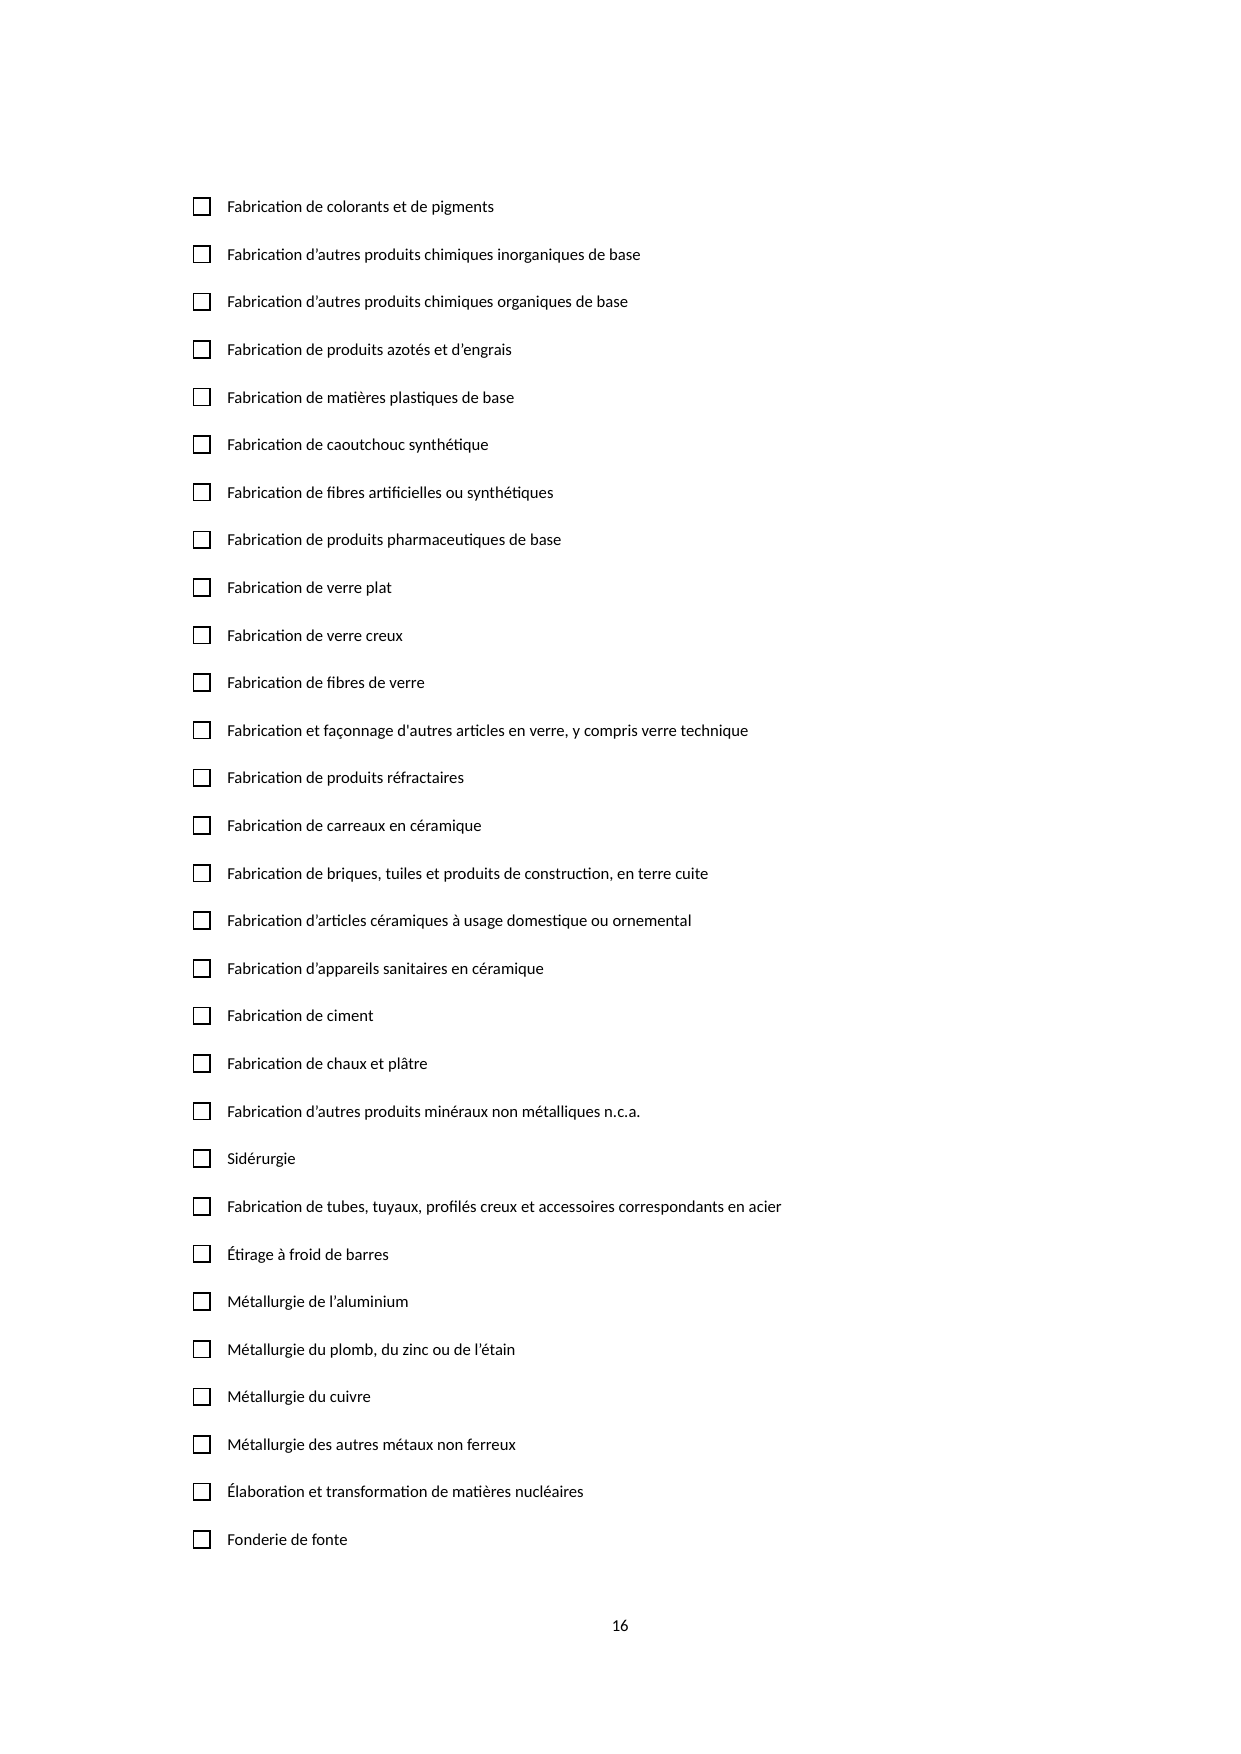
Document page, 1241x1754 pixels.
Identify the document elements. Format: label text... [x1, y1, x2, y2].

text Fabrication d’autres produits chimiques organiques de base [227, 278, 1087, 326]
text Fabrication de matières plastiques de base [227, 373, 1087, 421]
text Fabrication de briques, tuiles et produits de construction, en terre cuite [227, 849, 1087, 897]
text Sidérurgie [227, 1135, 1087, 1182]
text Fabrication d’appareils sanitaires en céramique [227, 944, 1087, 992]
text Fonderie de fonte [227, 1516, 1087, 1563]
text Fabrication de carreaux en céramique [227, 802, 1087, 849]
text Métallurgie de l’aluminium [227, 1278, 1087, 1325]
text Métallurgie du plomb, du zinc ou de l’étain [227, 1325, 1087, 1373]
text Fabrication de fibres artificielles ou synthétiques [227, 468, 1087, 516]
text Fabrication de fibres de verre [227, 659, 1087, 706]
text Fabrication de colorants et de pigments [227, 183, 1087, 230]
text Fabrication de produits réfractaires [227, 754, 1087, 802]
text Fabrication de caoutchouc synthétique [227, 421, 1087, 468]
text Fabrication de verre plat [227, 564, 1087, 611]
text Fabrication d’articles céramiques à usage domestique ou ornemental [227, 897, 1087, 944]
text Fabrication de verre creux [227, 611, 1087, 659]
text Fabrication de produits pharmaceutiques de base [227, 516, 1087, 564]
text Fabrication de ciment [227, 992, 1087, 1040]
text Fabrication et façonnage d'autres articles en verre, y compris verre technique [227, 706, 1087, 754]
text Fabrication d’autres produits chimiques inorganiques de base [227, 230, 1087, 278]
text Métallurgie du cuivre [227, 1373, 1087, 1421]
text Fabrication de produits azotés et d’engrais [227, 326, 1087, 373]
text Fabrication d’autres produits minéraux non métalliques n.c.a. [227, 1087, 1087, 1135]
text Fabrication de chaux et plâtre [227, 1040, 1087, 1087]
text Étirage à froid de barres [227, 1230, 1087, 1278]
text Fabrication de tubes, tuyaux, profilés creux et accessoires correspondants en acier [227, 1182, 1087, 1230]
text Métallurgie des autres métaux non ferreux [227, 1421, 1087, 1468]
text Élaboration et transformation de matières nucléaires [227, 1468, 1087, 1516]
